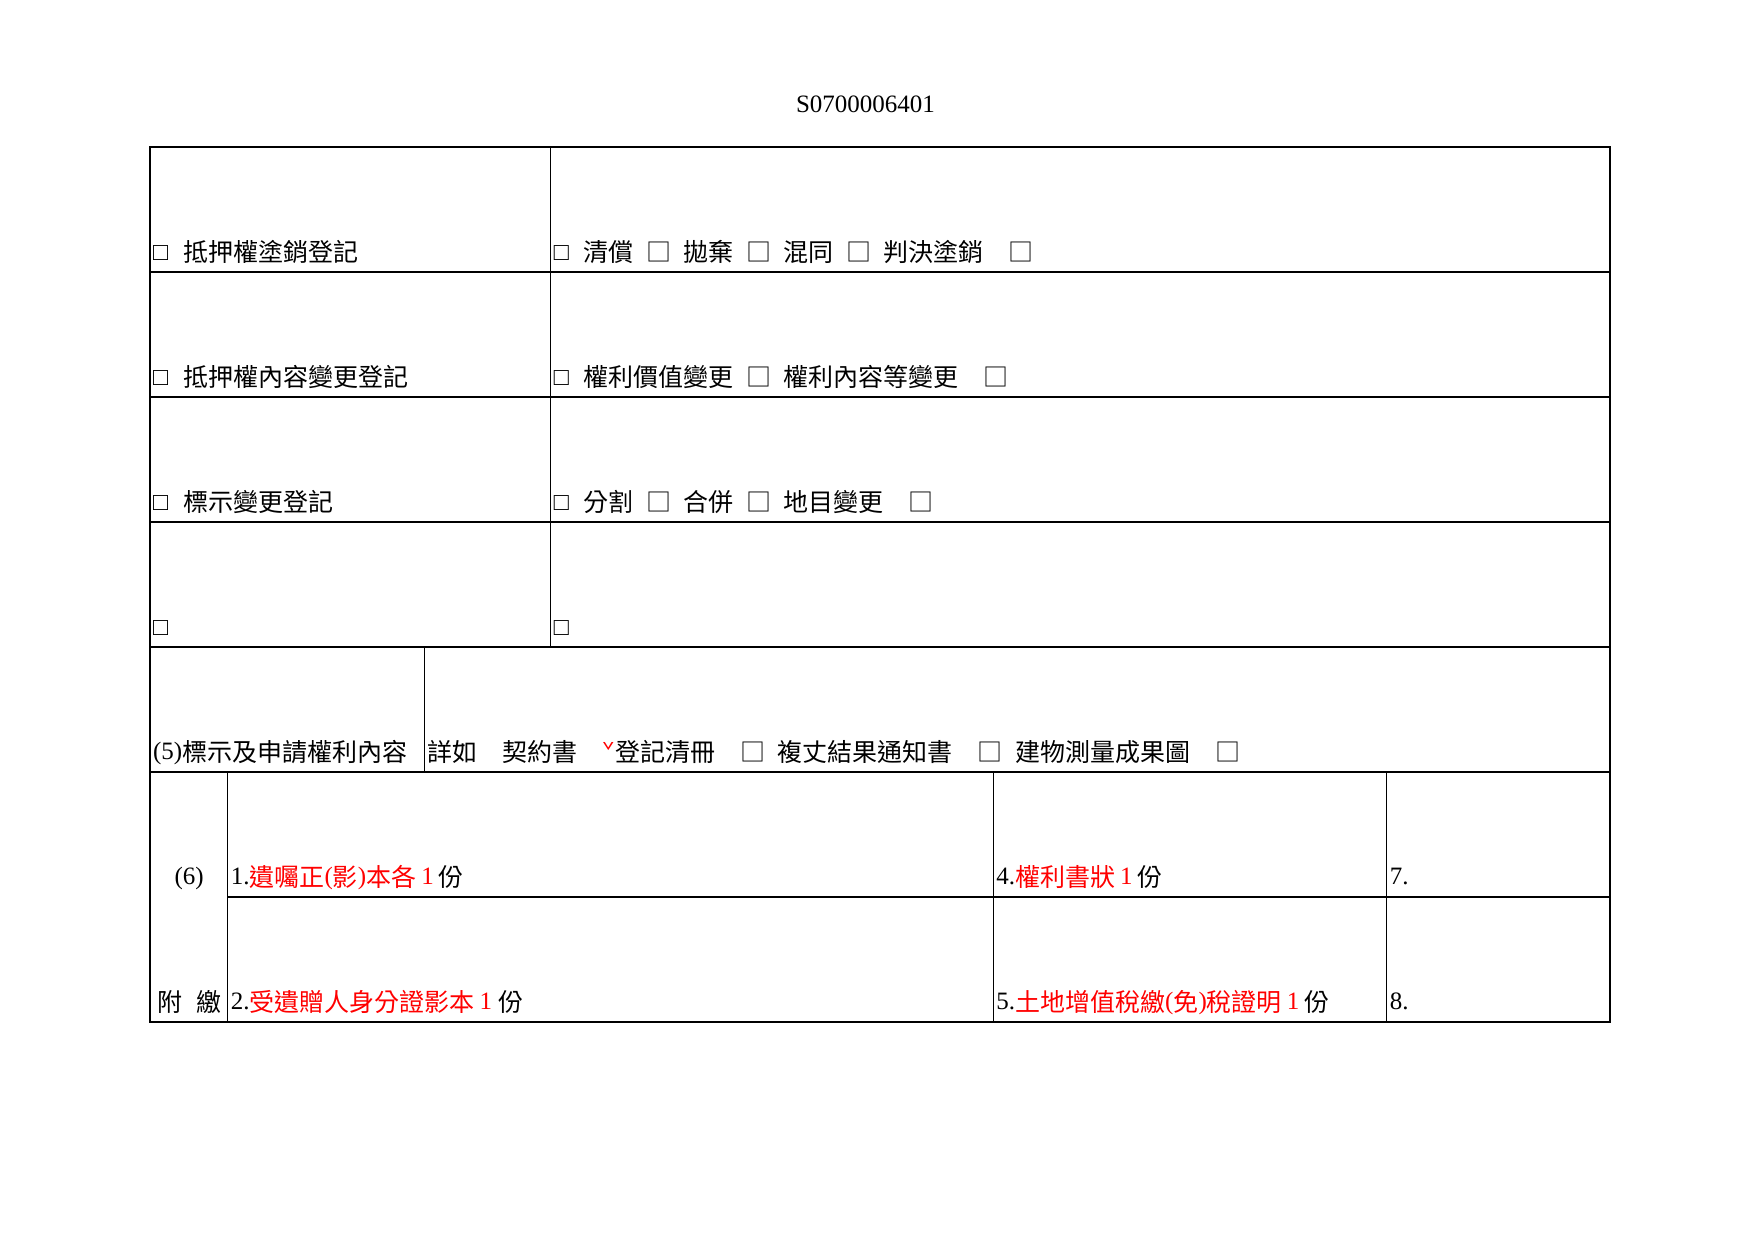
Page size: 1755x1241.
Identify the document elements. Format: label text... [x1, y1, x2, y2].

table_cell 4.權利書狀1份 [994, 773, 1386, 896]
table_cell □ 抵押權塗銷登記 [151, 148, 550, 271]
table_cell □ [151, 523, 550, 646]
table_cell □ [551, 523, 1609, 646]
table_cell □ 分割 □ 合併 □ 地目變更 □ [551, 398, 1609, 521]
table_cell (6) [151, 773, 227, 896]
table_cell 附 [151, 896, 190, 1021]
table_cell □ 權利價值變更 □ 權利內容等變更 □ [551, 273, 1609, 396]
table_cell 8. [1387, 898, 1609, 1021]
table_cell 7. [1387, 773, 1609, 896]
table_cell 2.受遺贈人身分證影本1 份 [228, 898, 993, 1021]
table_cell (5)標示及申請權利內容 [151, 648, 424, 771]
table_cell □ 抵押權內容變更登記 [151, 273, 550, 396]
table_cell 詳如 契約書 ˇ登記清冊 □ 複丈結果通知書 □ 建物測量成果圖 □ [425, 648, 1609, 771]
table_cell 5.土地增值稅繳(免)稅證明1份 [994, 898, 1386, 1021]
table_cell □ 清償 □ 拋棄 □ 混同 □ 判決塗銷 □ [551, 148, 1609, 271]
table_cell 1.遺囑正(影)本各1份 [228, 773, 993, 896]
table_cell □ 標示變更登記 [151, 398, 550, 521]
table_cell 繳 [190, 896, 227, 1021]
